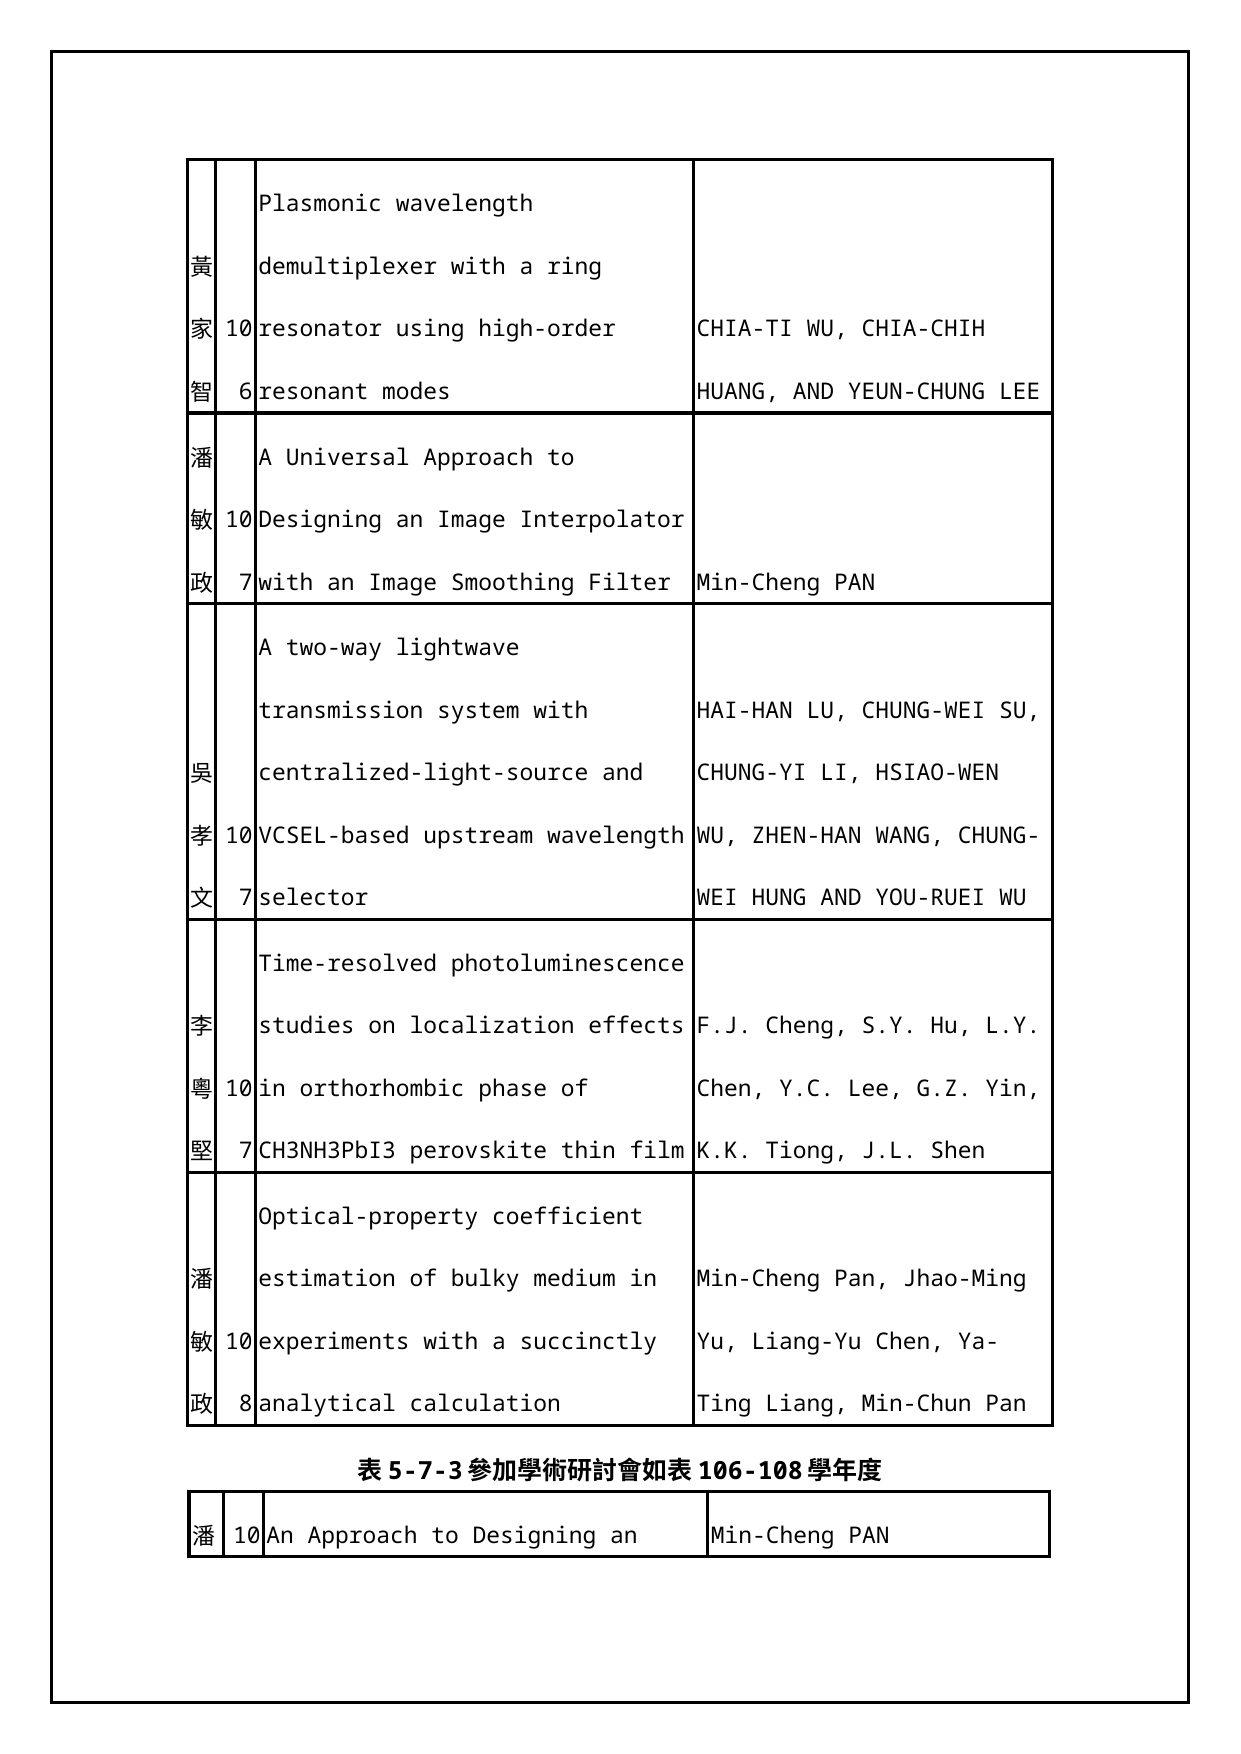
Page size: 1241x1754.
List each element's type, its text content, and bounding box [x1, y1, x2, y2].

table_cell 107 [217, 415, 254, 602]
table_cell 106 [217, 161, 254, 411]
text 表5-7-3參加學術研討會如表106-108學年度 [187, 1427, 1053, 1489]
table_cell 107 [217, 605, 254, 918]
table_cell 108 [217, 1174, 254, 1424]
table_header Min-Cheng PAN [709, 1493, 1048, 1555]
table_cell 107 [217, 921, 254, 1171]
table_cell Time-resolved photoluminescence studies on localization effects in orthorhombic phase of CH3NH3PbI3 perovskite thin film [257, 921, 692, 1171]
table_cell 潘敏政 [189, 415, 214, 602]
table_header 10 [225, 1493, 262, 1555]
table_cell 吳孝文 [189, 605, 214, 918]
table_cell 潘敏政 [189, 1174, 214, 1424]
table_cell 黃家智 [189, 161, 214, 411]
table_cell Min-Cheng Pan, Jhao-Ming Yu, Liang-Yu Chen, Ya-Ting Liang, Min-Chun Pan [695, 1174, 1051, 1424]
table_cell A Universal Approach to Designing an Image Interpolator with an Image Smoothing Filter [257, 415, 692, 602]
table_header 潘 [191, 1493, 222, 1555]
table_cell HAI-HAN LU, CHUNG-WEI SU, CHUNG-YI LI, HSIAO-WEN WU, ZHEN-HAN WANG, CHUNG-WEI HUNG AND YOU-RUEI WU [695, 605, 1051, 918]
table_cell 李粵堅 [189, 921, 214, 1171]
table_cell Min-Cheng PAN [695, 415, 1051, 602]
table_cell CHIA-TI WU, CHIA-CHIH HUANG, AND YEUN-CHUNG LEE [695, 161, 1051, 411]
table_cell A two-way lightwave transmission system with centralized-light-source and VCSEL-based upstream wavelength selector [257, 605, 692, 918]
table_header An Approach to Designing an [265, 1493, 706, 1555]
table_cell Optical-property coefficient estimation of bulky medium in experiments with a succinctly analytical calculation [257, 1174, 692, 1424]
table_cell Plasmonic wavelength demultiplexer with a ring resonator using high-order resonant modes [257, 161, 692, 411]
table_cell F.J. Cheng, S.Y. Hu, L.Y. Chen, Y.C. Lee, G.Z. Yin, K.K. Tiong, J.L. Shen [695, 921, 1051, 1171]
